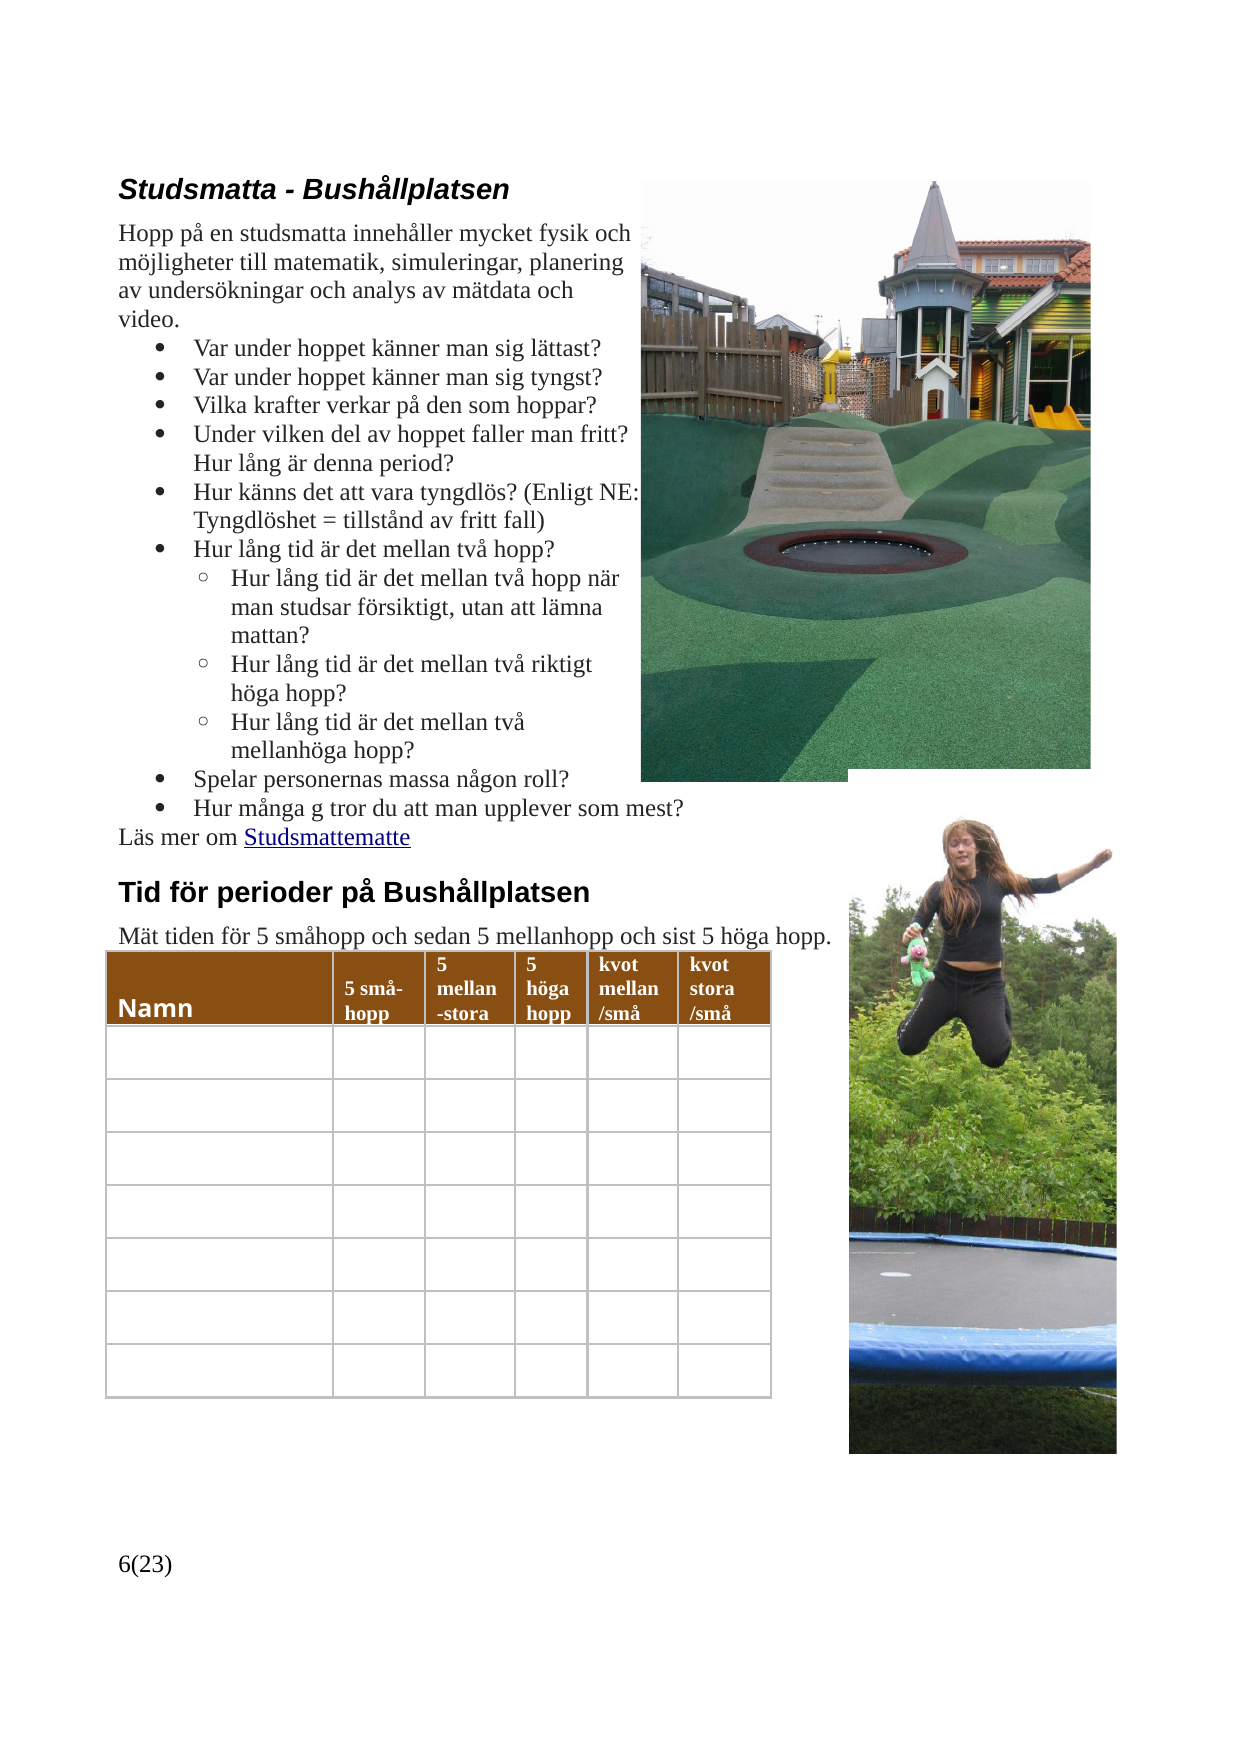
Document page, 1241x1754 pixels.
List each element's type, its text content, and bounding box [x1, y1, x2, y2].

list [1091, 333, 1122, 362]
table_cell [334, 1080, 424, 1131]
list Hur känns det att vara tyngdlös? (Enligt NE: Tyngdlöshet = tillstånd av fritt fall) [156, 477, 640, 534]
table_cell [426, 1239, 514, 1290]
table_cell [679, 1133, 770, 1184]
table_cell [107, 1027, 332, 1078]
table_cell [107, 1239, 332, 1290]
table_cell [516, 1080, 586, 1131]
table_cell [426, 1292, 514, 1343]
table_cell [107, 1345, 332, 1396]
text Läs mer om Studsmattematte [118, 822, 848, 850]
list [1091, 563, 1122, 649]
table_cell [426, 1186, 514, 1237]
table_cell [426, 1080, 514, 1131]
list [1091, 649, 1122, 707]
table_cell [516, 1239, 586, 1290]
table_header kvot mellan /små [589, 952, 677, 1024]
text [1091, 218, 1122, 333]
picture [640, 181, 1091, 782]
list Hur många g tror du att man upplever som mest? [156, 793, 848, 822]
table_cell [589, 1027, 677, 1078]
list Hur lång tid är det mellan två hopp? [156, 534, 640, 563]
list [1091, 534, 1122, 563]
table_cell [516, 1186, 586, 1237]
table_cell [589, 1133, 677, 1184]
list [1091, 707, 1122, 764]
table_cell [516, 1027, 586, 1078]
table_cell [679, 1080, 770, 1131]
table_cell [426, 1133, 514, 1184]
subtitle Studsmatta - Bushållplatsen [118, 172, 1122, 205]
list Hur lång tid är det mellan två riktigt höga hopp? [193, 649, 640, 707]
table_header kvot stora /små [679, 952, 770, 1024]
list Var under hoppet känner man sig tyngst? [156, 362, 640, 390]
text Hopp på en studsmatta innehåller mycket fysik och möjligheter till matematik, simuleringar, planering av undersökningar och analys av mätdata och video. [118, 218, 640, 333]
list [1091, 764, 1122, 793]
table_cell [516, 1133, 586, 1184]
table_cell [679, 1027, 770, 1078]
table_cell [107, 1080, 332, 1131]
table_cell [107, 1186, 332, 1237]
text Mät tiden för 5 småhopp och sedan 5 mellanhopp och sist 5 höga hopp. [118, 921, 848, 950]
table_cell [679, 1239, 770, 1290]
table_cell [589, 1292, 677, 1343]
table_cell [334, 1133, 424, 1184]
table_cell [589, 1186, 677, 1237]
picture [849, 771, 1117, 1454]
table_header Namn [107, 952, 332, 1024]
table_cell [334, 1292, 424, 1343]
list Var under hoppet känner man sig lättast? [156, 333, 640, 362]
table_cell [589, 1345, 677, 1396]
list Hur lång tid är det mellan två mellanhöga hopp? [193, 707, 640, 764]
subtitle Tid för perioder på Bushållplatsen [118, 875, 848, 909]
table_cell [679, 1186, 770, 1237]
table_cell [679, 1345, 770, 1396]
table_cell [589, 1239, 677, 1290]
table_cell [334, 1239, 424, 1290]
list Hur lång tid är det mellan två hopp när man studsar försiktigt, utan att lämna mattan? [193, 563, 640, 649]
list [1091, 362, 1122, 390]
list Spelar personernas massa någon roll? [156, 764, 848, 793]
list [1091, 419, 1122, 477]
table_cell [426, 1027, 514, 1078]
table_cell [516, 1345, 586, 1396]
table_header 5 små-hopp [334, 952, 424, 1024]
list [1091, 477, 1122, 534]
table_cell [107, 1133, 332, 1184]
table_cell [679, 1292, 770, 1343]
table_cell [334, 1345, 424, 1396]
table_cell [334, 1027, 424, 1078]
table_cell [516, 1292, 586, 1343]
table_cell [589, 1080, 677, 1131]
list Under vilken del av hoppet faller man fritt? Hur lång är denna period? [156, 419, 640, 477]
table_header 5 höga hopp [516, 952, 586, 1024]
table_header 5 mellan-stora [426, 952, 514, 1024]
list [1091, 390, 1122, 419]
table_cell [334, 1186, 424, 1237]
table_cell [426, 1345, 514, 1396]
table_cell [107, 1292, 332, 1343]
list Vilka krafter verkar på den som hoppar? [156, 390, 640, 419]
